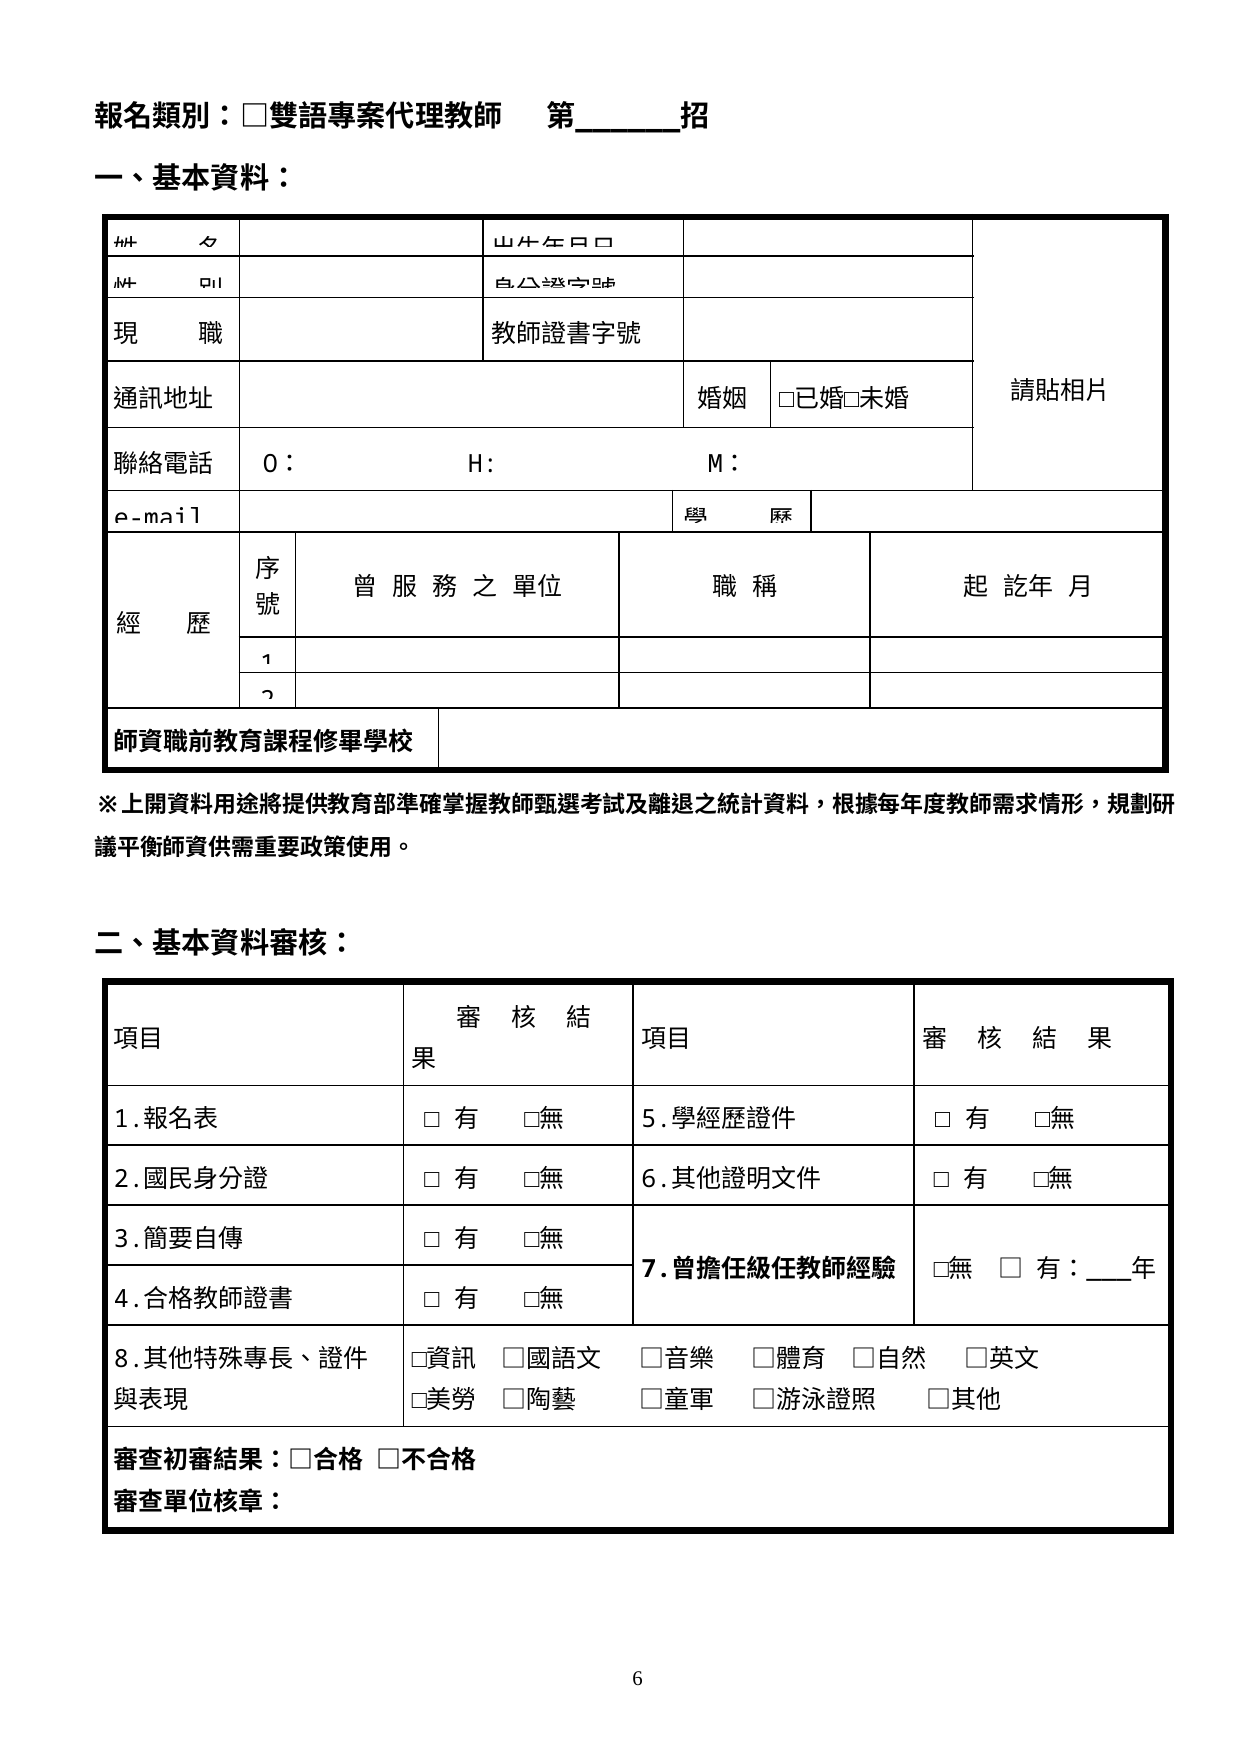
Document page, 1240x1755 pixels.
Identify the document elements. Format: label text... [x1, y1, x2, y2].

text ※上開資料用途將提供教育部準確掌握教師甄選考試及離退之統計資料，根據每年度教師需求情形，規劃研議平衡師資供需重要政策使用。 [94, 786, 1181, 872]
table_cell [296, 673, 618, 707]
table_cell [871, 638, 1162, 672]
table_cell O： H: M： [240, 428, 972, 490]
table_cell [684, 298, 972, 360]
table_cell [812, 491, 1162, 531]
table_header 請貼相片 [973, 220, 1162, 490]
table_cell 曾 服 務 之 單位 [296, 533, 618, 636]
table_cell 2.國民身分證 [108, 1146, 403, 1204]
table_cell 6.其他證明文件 [634, 1146, 913, 1204]
text 報名類別：□雙語專案代理教師 第______招 [94, 89, 1181, 151]
table_header 項目 [108, 985, 403, 1084]
table_cell 7.曾擔任級任教師經驗 [634, 1206, 913, 1324]
table_cell 序 號 [240, 533, 295, 636]
table_cell [439, 709, 1162, 767]
table_cell 教師證書字號 [484, 298, 683, 360]
table_cell 審查初審結果：□合格 □不合格 審查單位核章： [108, 1427, 1168, 1527]
table_cell 3.簡要自傳 [108, 1206, 403, 1264]
table_cell [620, 638, 869, 672]
table_cell 經 歷 [108, 533, 239, 707]
table_cell 婚姻 [684, 362, 770, 426]
table_cell 1.報名表 [108, 1086, 403, 1144]
table_cell [296, 638, 618, 672]
table_cell [240, 298, 482, 360]
table_cell [871, 673, 1162, 707]
text 一、基本資料： [94, 151, 1181, 214]
table_header 項目 [634, 985, 913, 1084]
table_cell 師資職前教育課程修畢學校 [108, 709, 438, 767]
text 二、基本資料審核： [94, 916, 1181, 978]
table_cell [684, 257, 972, 296]
table_cell □ 有 □無 [404, 1086, 632, 1144]
table_header 審 核 結 果 [915, 985, 1168, 1084]
table_cell □ 有 □無 [404, 1146, 632, 1204]
table_cell [240, 362, 683, 426]
table_cell 職 稱 [620, 533, 869, 636]
table_cell 性 別 [108, 257, 239, 296]
table_cell □無 □ 有：___年 [915, 1206, 1168, 1324]
table_header 姓 名 [108, 220, 239, 255]
table_cell 通訊地址 [108, 362, 239, 426]
table_cell 8.其他特殊專長、證件 與表現 [108, 1326, 403, 1426]
table_cell 身分證字號 [484, 257, 683, 296]
table_cell 4.合格教師證書 [108, 1266, 403, 1324]
table_header [684, 220, 972, 255]
table_cell 學 歷 [673, 491, 810, 531]
table_cell □資訊 □國語文 □音樂 □體育 □自然 □英文 □美勞 □陶藝 □童軍 □游泳證照 □其他 [404, 1326, 1168, 1426]
table_cell 1 [240, 638, 295, 672]
table_cell □ 有 □無 [404, 1266, 632, 1324]
table_cell [240, 491, 672, 531]
table_cell e-mail [108, 491, 239, 531]
table_cell □ 有 □無 [915, 1146, 1168, 1204]
table_cell 2 [240, 673, 295, 707]
table_cell 5.學經歷證件 [634, 1086, 913, 1144]
table_cell □已婚□未婚 [771, 362, 972, 426]
table_cell □ 有 □無 [915, 1086, 1168, 1144]
table_header 出生年月日 [484, 220, 683, 255]
table_cell [240, 257, 482, 296]
table_cell [620, 673, 869, 707]
table_cell 起 訖年 月 [871, 533, 1162, 636]
table_cell □ 有 □無 [404, 1206, 632, 1264]
table_header 審 核 結 果 [404, 985, 632, 1084]
table_cell 現 職 [108, 298, 239, 360]
table_header [240, 220, 482, 255]
table_cell 聯絡電話 [108, 428, 239, 490]
